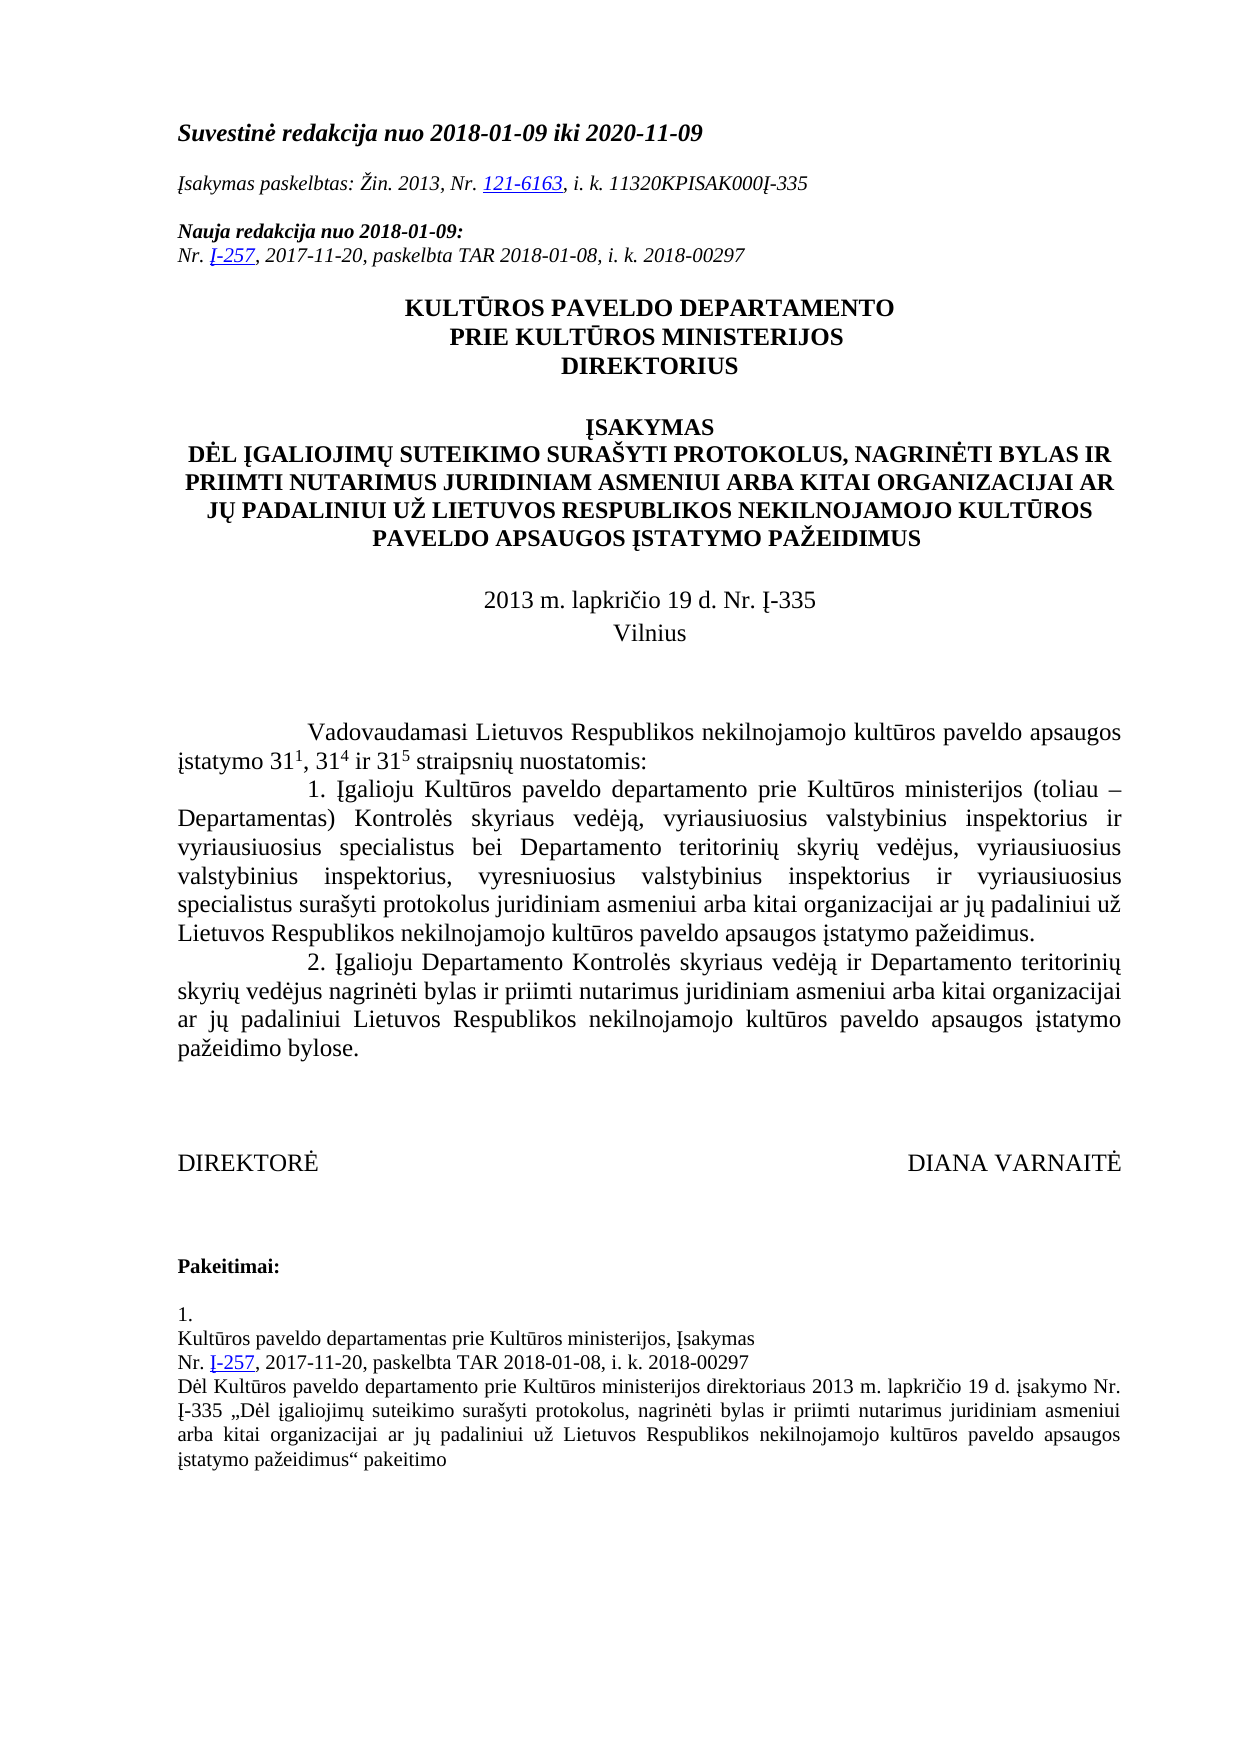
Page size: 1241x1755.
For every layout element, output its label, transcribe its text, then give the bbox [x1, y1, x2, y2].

text DĖL ĮGALIOJIMŲ SUTEIKIMO SURAŠYTI PROTOKOLUS, NAGRINĖTI BYLAS IR PRIIMTI NUTARIMUS JURIDINIAM ASMENIUI ARBA KITAI ORGANIZACIJAI AR JŲ PADALINIUI UŽ LIETUVOS RESPUBLIKOS NEKILNOJAMOJO KULTŪROS PAVELDO APSAUGOS ĮSTATYMO PAŽEIDIMUS [177, 440, 1122, 552]
text Dėl Kultūros paveldo departamento prie Kultūros ministerijos direktoriaus 2013 m. lapkričio 19 d. įsakymo Nr. Į-335 „Dėl įgaliojimų suteikimo surašyti protokolus, nagrinėti bylas ir priimti nutarimus juridiniam asmeniui arba kitai organizacijai ar jų padaliniui už Lietuvos Respublikos nekilnojamojo kultūros paveldo apsaugos įstatymo pažeidimus“ pakeitimo [177, 1374, 1122, 1471]
text 1. [177, 1302, 1122, 1326]
text 2013 m. lapkričio 19 d. Nr. Į-335 [177, 585, 1122, 614]
text Vilnius [177, 618, 1122, 647]
text DIREKTORIUS [177, 351, 1122, 380]
text Nr. Į-257, 2017-11-20, paskelbta TAR 2018-01-08, i. k. 2018-00297 [177, 1350, 1122, 1374]
text ĮSAKYMAS [177, 413, 1122, 440]
text Suvestinė redakcija nuo 2018-01-09 iki 2020-11-09 [177, 118, 1122, 147]
text KULTŪROS PAVELDO DEPARTAMENTO [177, 293, 1122, 322]
text Vadovaudamasi Lietuvos Respublikos nekilnojamojo kultūros paveldo apsaugos įstatymo 311, 314 ir 315 straipsnių nuostatomis: [177, 717, 1122, 774]
text PRIE KULTŪROS MINISTERIJOS [177, 322, 1122, 351]
text Nr. Į-257, 2017-11-20, paskelbta TAR 2018-01-08, i. k. 2018-00297 [177, 243, 1122, 267]
text 1. Įgalioju Kultūros paveldo departamento prie Kultūros ministerijos (toliau – Departamentas) Kontrolės skyriaus vedėją, vyriausiuosius valstybinius inspektorius ir vyriausiuosius specialistus bei Departamento teritorinių skyrių vedėjus, vyriausiuosius valstybinius inspektorius, vyresniuosius valstybinius inspektorius ir vyriausiuosius specialistus surašyti protokolus juridiniam asmeniui arba kitai organizacijai ar jų padaliniui už Lietuvos Respublikos nekilnojamojo kultūros paveldo apsaugos įstatymo pažeidimus. [177, 774, 1122, 947]
text 2. Įgalioju Departamento Kontrolės skyriaus vedėją ir Departamento teritorinių skyrių vedėjus nagrinėti bylas ir priimti nutarimus juridiniam asmeniui arba kitai organizacijai ar jų padaliniui Lietuvos Respublikos nekilnojamojo kultūros paveldo apsaugos įstatymo pažeidimo bylose. [177, 947, 1122, 1062]
text Įsakymas paskelbtas: Žin. 2013, Nr. 121-6163, i. k. 11320KPISAK000Į-335 [177, 171, 1122, 195]
text Pakeitimai: [177, 1254, 1122, 1278]
text Nauja redakcija nuo 2018-01-09: [177, 219, 1122, 243]
text Kultūros paveldo departamentas prie Kultūros ministerijos, Įsakymas [177, 1326, 1122, 1350]
text Direktorė Diana Varnaitė [177, 1148, 1122, 1177]
